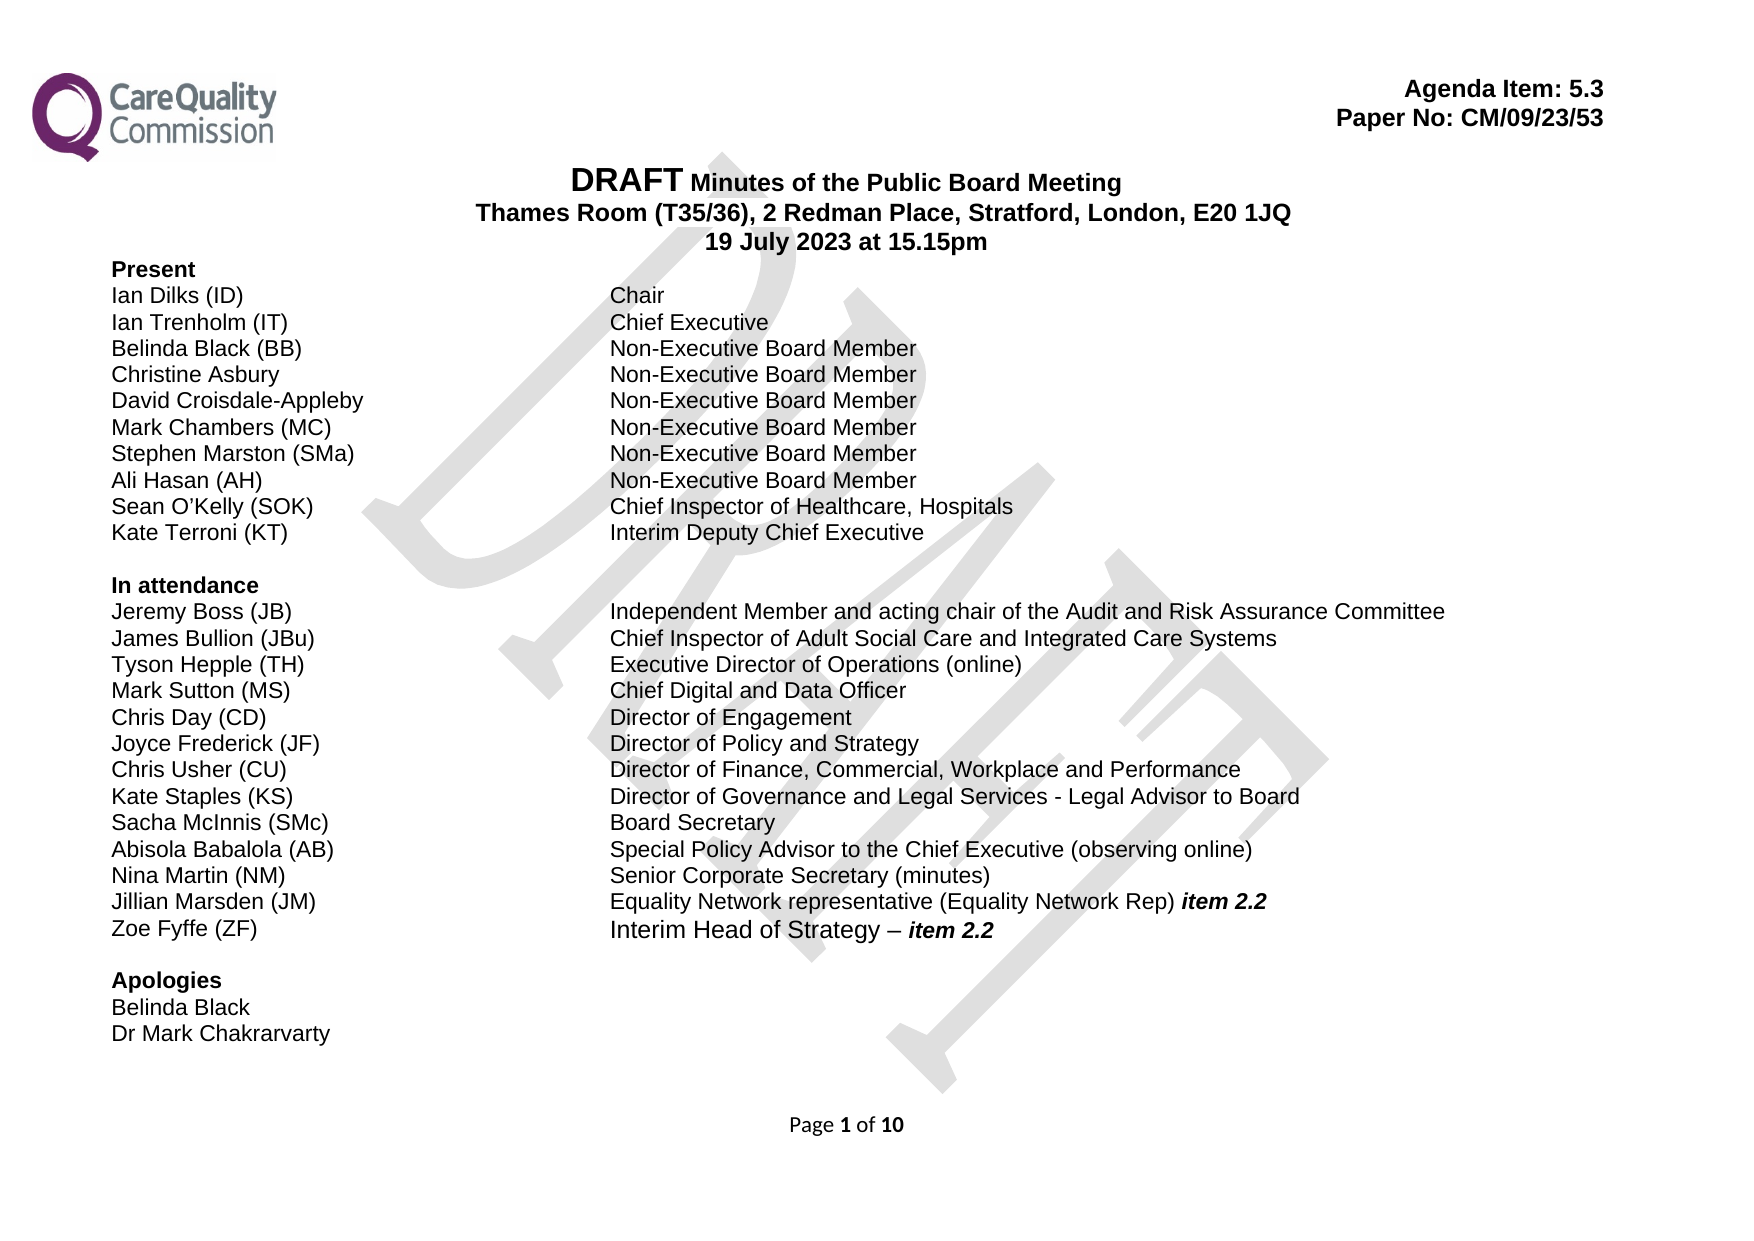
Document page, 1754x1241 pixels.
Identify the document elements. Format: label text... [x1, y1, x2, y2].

table_cell Sean O’Kelly (SOK) Kate Terroni (KT) [100, 493, 418, 572]
text 19 July 2023 at 15.15pm [89, 227, 676, 256]
table_cell Ian Trenholm (IT) Belinda Black (BB) Christine Asbury David Croisdale-Appleby Mark Chambers (MC) Stephen Marston (SMa) Ali Hasan (AH) [100, 309, 594, 493]
table_cell Chief Executive Non-Executive Board Member Non-Executive Board Member Non-Executive Board Member Non-Executive Board Member Non-Executive Board Member Non-Executive Board Member [598, 309, 745, 479]
table_cell [1668, 309, 1754, 493]
table_cell [449, 344, 598, 493]
text 19 July 2023 at 15.15pm [686, 227, 760, 256]
table_cell Chief Inspector of Healthcare, Hospitals Interim Deputy Chief Executive [598, 493, 682, 572]
table_cell In attendance Jeremy Boss (JB) James Bullion (JBu) Tyson Hepple (TH) Mark Sutton (MS) Chris Day (CD) Joyce Frederick (JF) Chris Usher (CU) Kate Staples (KS) Sacha McInnis (SMc) Abisola Babalola (AB) Nina Martin (NM) Jillian Marsden (JM) Zoe Fyffe (ZF) Apologies Belinda Black Dr Mark Chakrarvarty [100, 572, 598, 1104]
text DRAFT Minutes of the Public Board Meeting [732, 160, 1604, 198]
text Thames Room (T35/36), 2 Redman Place, Stratford, London, E20 1JQ [770, 198, 1604, 227]
table_header [1668, 256, 1754, 308]
table_cell [1668, 493, 1754, 572]
table_cell Chief Inspector of Healthcare, Hospitals Interim Deputy Chief Executive [726, 493, 997, 572]
table_header Chair [782, 256, 1668, 308]
table_cell Independent Member and acting chair of the Audit and Risk Assurance Committee Chief Inspector of Adult Social Care and Integrated Care Systems Executive Director of Operations (online) Chief Digital and Data Officer Director of Engagement Director of Policy and Strategy Director of Finance, Commercial, Workplace and Performance Director of Governance and Legal Services - Legal Advisor to Board Board Secretary Special Policy Advisor to the Chief Executive (observing online) Senior Corporate Secretary (minutes) Equality Network representative (Equality Network Rep) item 2.2 Interim Head of Strategy – item 2.2 [598, 572, 1727, 1104]
table_cell Chief Inspector of Healthcare, Hospitals Interim Deputy Chief Executive [641, 525, 710, 572]
text Thames Room (T35/36), 2 Redman Place, Stratford, London, E20 1JQ [89, 198, 705, 227]
table_cell Chief Executive Non-Executive Board Member Non-Executive Board Member Non-Executive Board Member Non-Executive Board Member Non-Executive Board Member Non-Executive Board Member [626, 309, 851, 493]
table_cell Chief Executive Non-Executive Board Member Non-Executive Board Member Non-Executive Board Member Non-Executive Board Member Non-Executive Board Member Non-Executive Board Member [720, 347, 893, 493]
table_cell [1727, 572, 1754, 1104]
text 19 July 2023 at 15.15pm [792, 227, 1604, 256]
table_cell Chief Inspector of Healthcare, Hospitals Interim Deputy Chief Executive [985, 493, 1668, 572]
text DRAFT Minutes of the Public Board Meeting [89, 160, 713, 198]
table_header Chair [598, 256, 647, 305]
table_header Chair [634, 256, 760, 308]
table_cell Chief Inspector of Healthcare, Hospitals Interim Deputy Chief Executive [714, 493, 808, 524]
table_cell [519, 517, 598, 572]
table_header Present Ian Dilks (ID) [100, 256, 598, 308]
table_cell [421, 493, 582, 558]
table_cell Chief Inspector of Healthcare, Hospitals Interim Deputy Chief Executive [920, 514, 995, 572]
table_cell Chief Executive Non-Executive Board Member Non-Executive Board Member Non-Executive Board Member Non-Executive Board Member Non-Executive Board Member Non-Executive Board Member [850, 309, 1668, 493]
